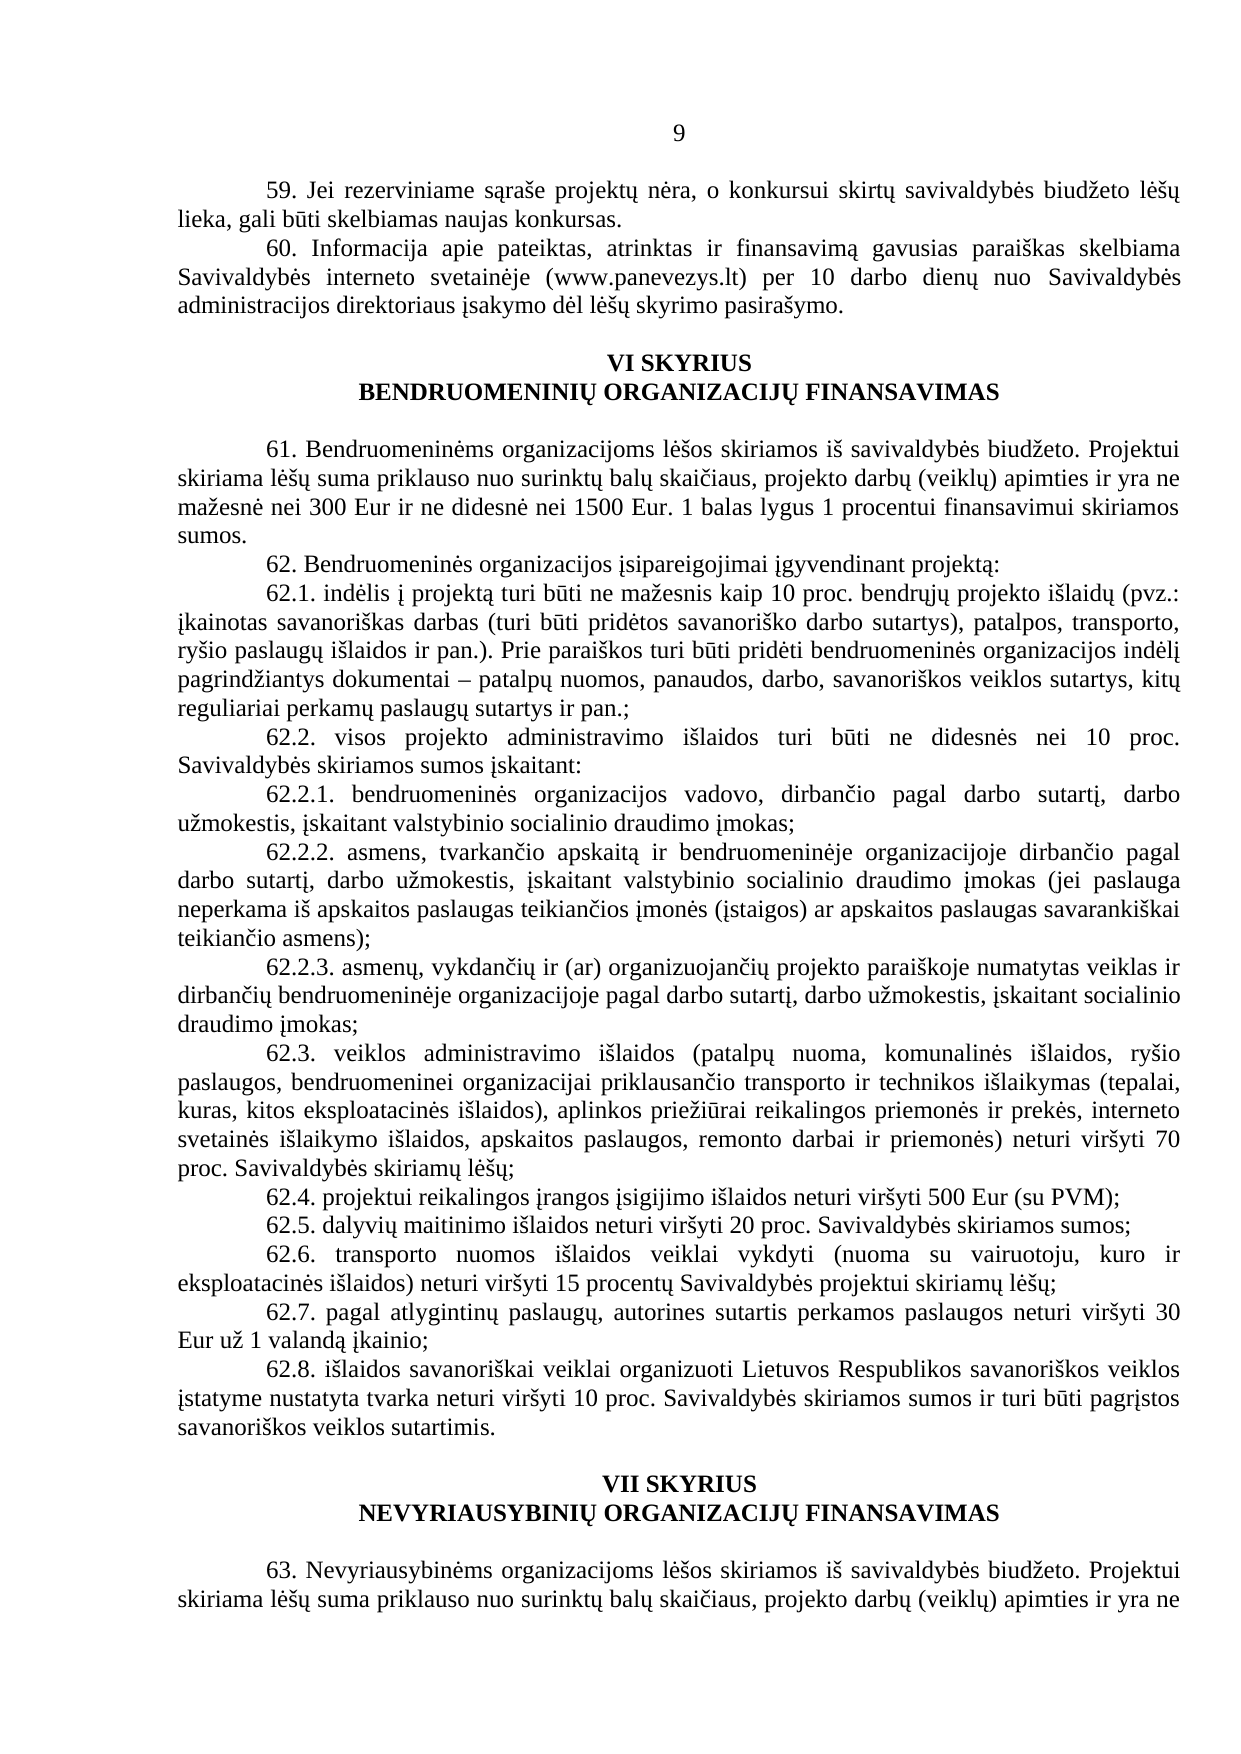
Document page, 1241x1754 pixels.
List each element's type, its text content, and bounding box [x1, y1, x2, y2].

text 61. Bendruomeninėms organizacijoms lėšos skiriamos iš savivaldybės biudžeto. Projektui skiriama lėšų suma priklauso nuo surinktų balų skaičiaus, projekto darbų (veiklų) apimties ir yra ne mažesnė nei 300 Eur ir ne didesnė nei 1500 Eur. 1 balas lygus 1 procentui finansavimui skiriamos sumos. [177, 434, 1181, 549]
text 60. Informacija apie pateiktas, atrinktas ir finansavimą gavusias paraiškas skelbiama Savivaldybės interneto svetainėje (www.panevezys.lt) per 10 darbo dienų nuo Savivaldybės administracijos direktoriaus įsakymo dėl lėšų skyrimo pasirašymo. [177, 233, 1181, 319]
text 59. Jei rezerviniame sąraše projektų nėra, o konkursui skirtų savivaldybės biudžeto lėšų lieka, gali būti skelbiamas naujas konkursas. [177, 176, 1181, 233]
text 62.8. išlaidos savanoriškai veiklai organizuoti Lietuvos Respublikos savanoriškos veiklos įstatyme nustatyta tvarka neturi viršyti 10 proc. Savivaldybės skiriamos sumos ir turi būti pagrįstos savanoriškos veiklos sutartimis. [177, 1354, 1181, 1441]
text 62.2.3. asmenų, vykdančių ir (ar) organizuojančių projekto paraiškoje numatytas veiklas ir dirbančių bendruomeninėje organizacijoje pagal darbo sutartį, darbo užmokestis, įskaitant socialinio draudimo įmokas; [177, 952, 1181, 1038]
text 62.7. pagal atlygintinų paslaugų, autorines sutartis perkamos paslaugos neturi viršyti 30 Eur už 1 valandą įkainio; [177, 1297, 1181, 1354]
text 62.5. dalyvių maitinimo išlaidos neturi viršyti 20 proc. Savivaldybės skiriamos sumos; [177, 1211, 1181, 1239]
text BENDRUOMENINIŲ ORGANIZACIJŲ FINANSAVIMAS [177, 377, 1181, 406]
text 62.2.2. asmens, tvarkančio apskaitą ir bendruomeninėje organizacijoje dirbančio pagal darbo sutartį, darbo užmokestis, įskaitant valstybinio socialinio draudimo įmokas (jei paslauga neperkama iš apskaitos paslaugas teikiančios įmonės (įstaigos) ar apskaitos paslaugas savarankiškai teikiančio asmens); [177, 837, 1181, 952]
text 62.1. indėlis į projektą turi būti ne mažesnis kaip 10 proc. bendrųjų projekto išlaidų (pvz.: įkainotas savanoriškas darbas (turi būti pridėtos savanoriško darbo sutartys), patalpos, transporto, ryšio paslaugų išlaidos ir pan.). Prie paraiškos turi būti pridėti bendruomeninės organizacijos indėlį pagrindžiantys dokumentai – patalpų nuomos, panaudos, darbo, savanoriškos veiklos sutartys, kitų reguliariai perkamų paslaugų sutartys ir pan.; [177, 578, 1181, 722]
text 62. Bendruomeninės organizacijos įsipareigojimai įgyvendinant projektą: [177, 549, 1181, 578]
text NEVYRIAUSYBINIŲ ORGANIZACIJŲ FINANSAVIMAS [177, 1498, 1181, 1527]
text 62.2. visos projekto administravimo išlaidos turi būti ne didesnės nei 10 proc. Savivaldybės skiriamos sumos įskaitant: [177, 722, 1181, 779]
text 62.6. transporto nuomos išlaidos veiklai vykdyti (nuoma su vairuotoju, kuro ir eksploatacinės išlaidos) neturi viršyti 15 procentų Savivaldybės projektui skiriamų lėšų; [177, 1239, 1181, 1297]
text 63. Nevyriausybinėms organizacijoms lėšos skiriamos iš savivaldybės biudžeto. Projektui skiriama lėšų suma priklauso nuo surinktų balų skaičiaus, projekto darbų (veiklų) apimties ir yra ne [177, 1556, 1181, 1613]
text VI SKYRIUS [177, 348, 1181, 377]
text 62.3. veiklos administravimo išlaidos (patalpų nuoma, komunalinės išlaidos, ryšio paslaugos, bendruomeninei organizacijai priklausančio transporto ir technikos išlaikymas (tepalai, kuras, kitos eksploatacinės išlaidos), aplinkos priežiūrai reikalingos priemonės ir prekės, interneto svetainės išlaikymo išlaidos, apskaitos paslaugos, remonto darbai ir priemonės) neturi viršyti 70 proc. Savivaldybės skiriamų lėšų; [177, 1038, 1181, 1182]
text VII SKYRIUS [177, 1469, 1181, 1498]
text 62.2.1. bendruomeninės organizacijos vadovo, dirbančio pagal darbo sutartį, darbo užmokestis, įskaitant valstybinio socialinio draudimo įmokas; [177, 779, 1181, 837]
text 62.4. projektui reikalingos įrangos įsigijimo išlaidos neturi viršyti 500 Eur (su PVM); [177, 1182, 1181, 1211]
